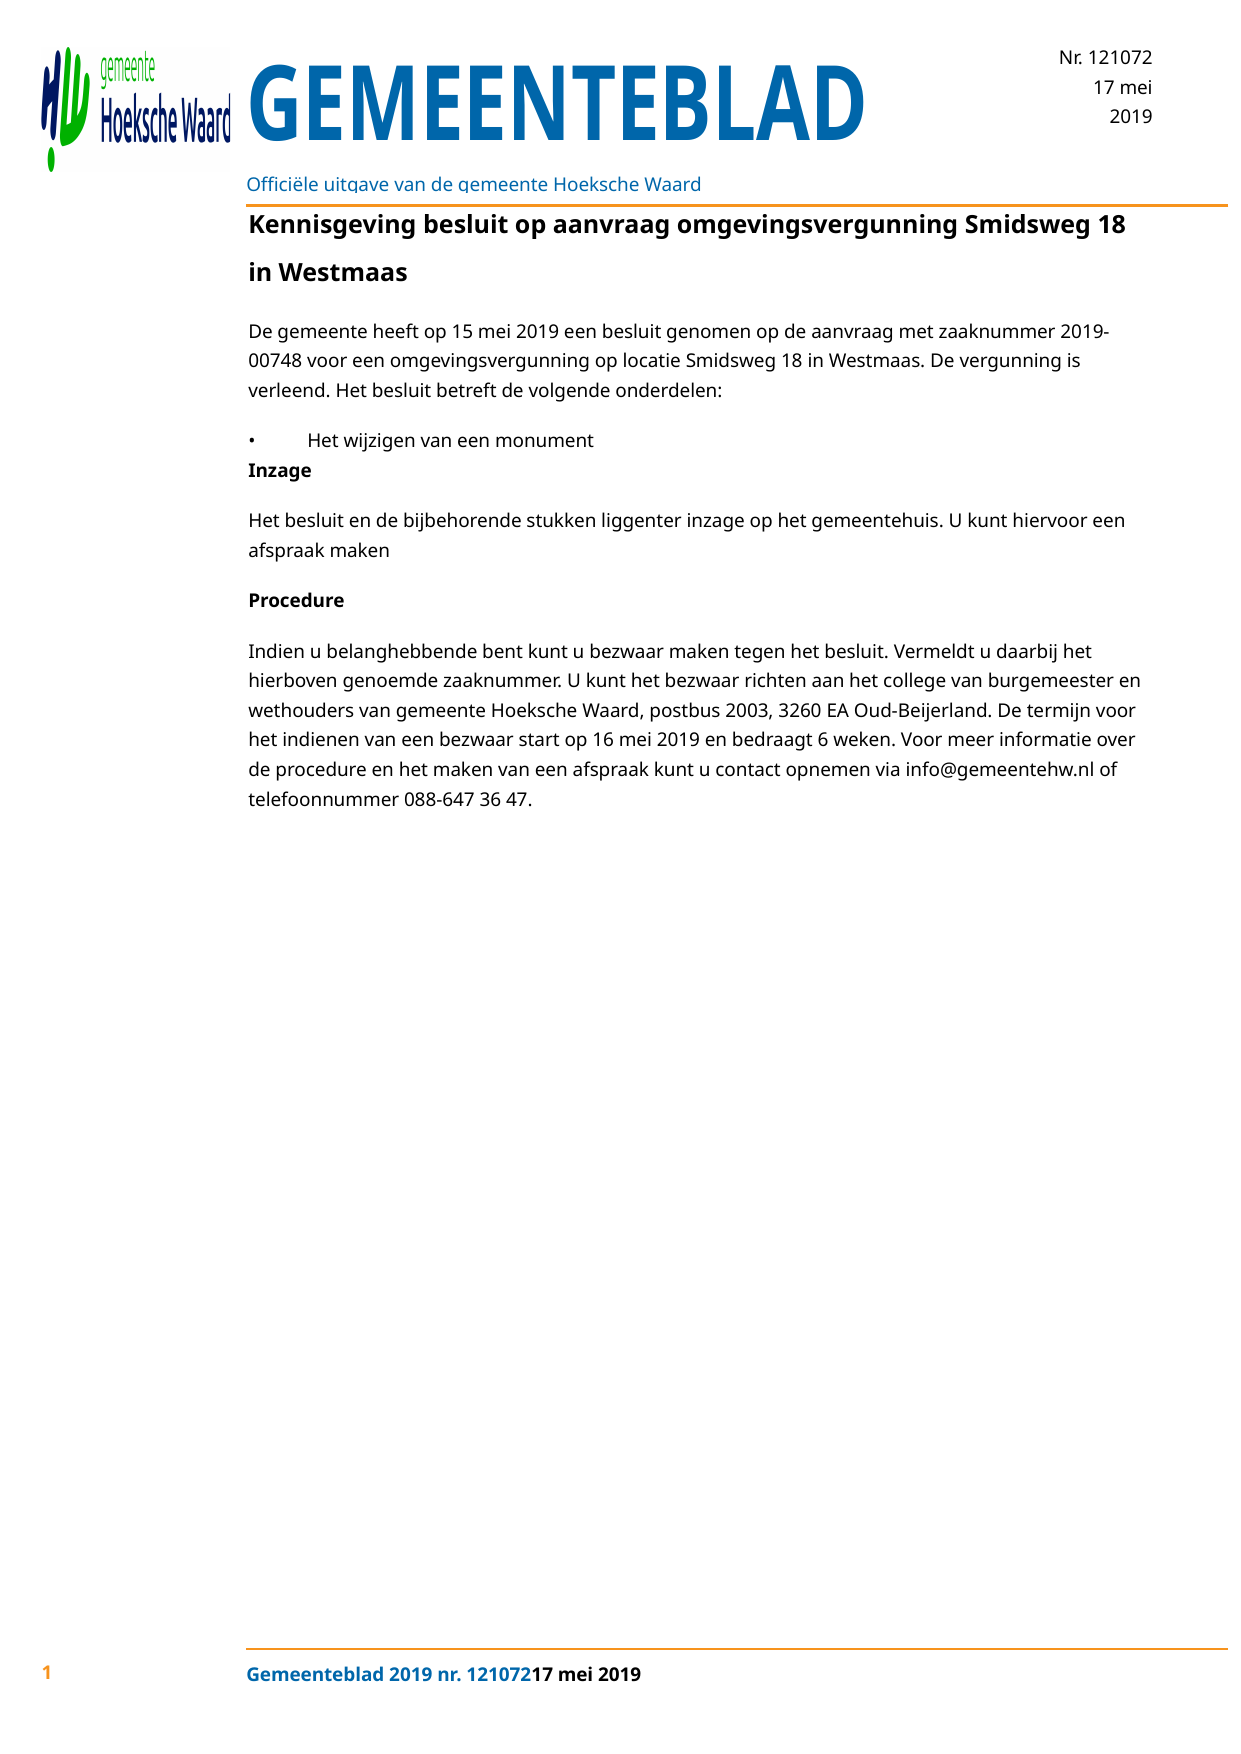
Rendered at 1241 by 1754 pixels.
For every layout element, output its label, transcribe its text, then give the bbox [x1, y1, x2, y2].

text Inzage [248, 457, 1152, 483]
text Procedure [248, 587, 1152, 613]
text Indien u belanghebbende bent kunt u bezwaar maken tegen het besluit. Vermeldt u daarbij het hierboven genoemde zaaknummer. U kunt het bezwaar richten aan het college van burgemeester en wethouders van gemeente Hoeksche Waard, postbus 2003, 3260 EA Oud-Beijerland. De termijn voor het indienen van een bezwaar start op 16 mei 2019 en bedraagt 6 weken. Voor meer informatie over de procedure en het maken van een afspraak kunt u contact opnemen via info@gemeentehw.nl of telefoonnummer 088-647 36 47. [248, 638, 1152, 812]
picture [41, 47, 231, 172]
text Kennisgeving besluit op aanvraag omgevingsvergunning Smidsweg 18 in Westmaas [248, 207, 1152, 288]
list Het wijzigen van een monument [248, 427, 1152, 453]
text Het besluit en de bijbehorende stukken liggenter inzage op het gemeentehuis. U kunt hiervoor een afspraak maken [248, 507, 1152, 563]
text De gemeente heeft op 15 mei 2019 een besluit genomen op de aanvraag met zaaknummer 2019-00748 voor een omgevingsvergunning op locatie Smidsweg 18 in Westmaas. De vergunning is verleend. Het besluit betreft de volgende onderdelen: [248, 318, 1152, 403]
